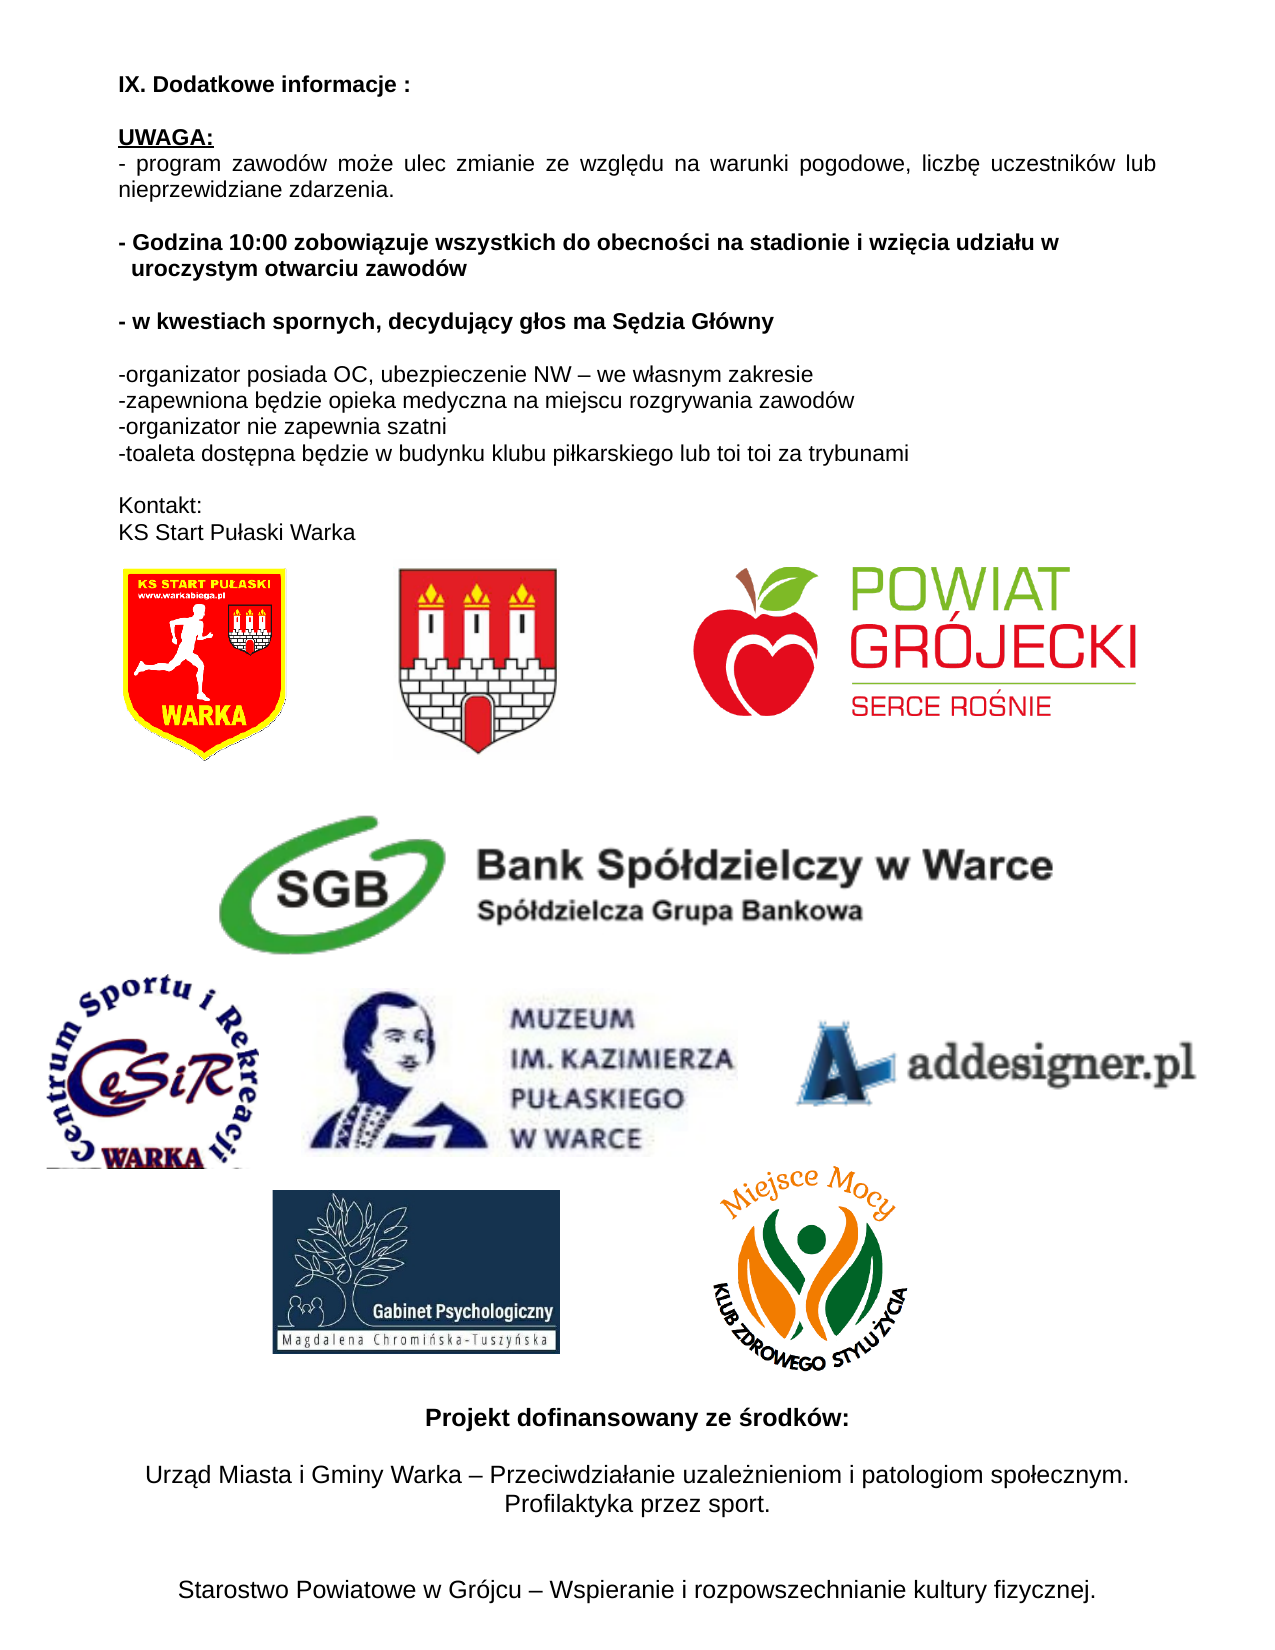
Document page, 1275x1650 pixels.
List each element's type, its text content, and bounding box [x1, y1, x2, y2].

text Kontakt: [118, 492, 1157, 519]
text KS Start Pułaski Warka [118, 519, 1157, 545]
text -zapewniona będzie opieka medyczna na miejscu rozgrywania zawodów [118, 387, 1157, 413]
text Starostwo Powiatowe w Grójcu – Wspieranie i rozpowszechnianie kultury fizycznej. [118, 1575, 1157, 1604]
text uroczystym otwarciu zawodów [118, 255, 1157, 282]
text UWAGA: [118, 123, 1157, 150]
text Projekt dofinansowany ze środków: [118, 1403, 1157, 1432]
text - program zawodów może ulec zmianie ze względu na warunki pogodowe, liczbę uczestników lub nieprzewidziane zdarzenia. [118, 150, 1157, 202]
text IX. Dodatkowe informacje : [118, 71, 1157, 97]
text -toaleta dostępna będzie w budynku klubu piłkarskiego lub toi toi za trybunami [118, 440, 1157, 466]
text -organizator nie zapewnia szatni [118, 413, 1157, 440]
text Urząd Miasta i Gminy Warka – Przeciwdziałanie uzależnieniom i patologiom społecznym. Profilaktyka przez sport. [118, 1460, 1157, 1518]
text -organizator posiada OC, ubezpieczenie NW – we własnym zakresie [118, 361, 1157, 387]
text - w kwestiach spornych, decydujący głos ma Sędzia Główny [118, 308, 1157, 334]
text - Godzina 10:00 zobowiązuje wszystkich do obecności na stadionie i wzięcia udziału w [118, 229, 1157, 255]
